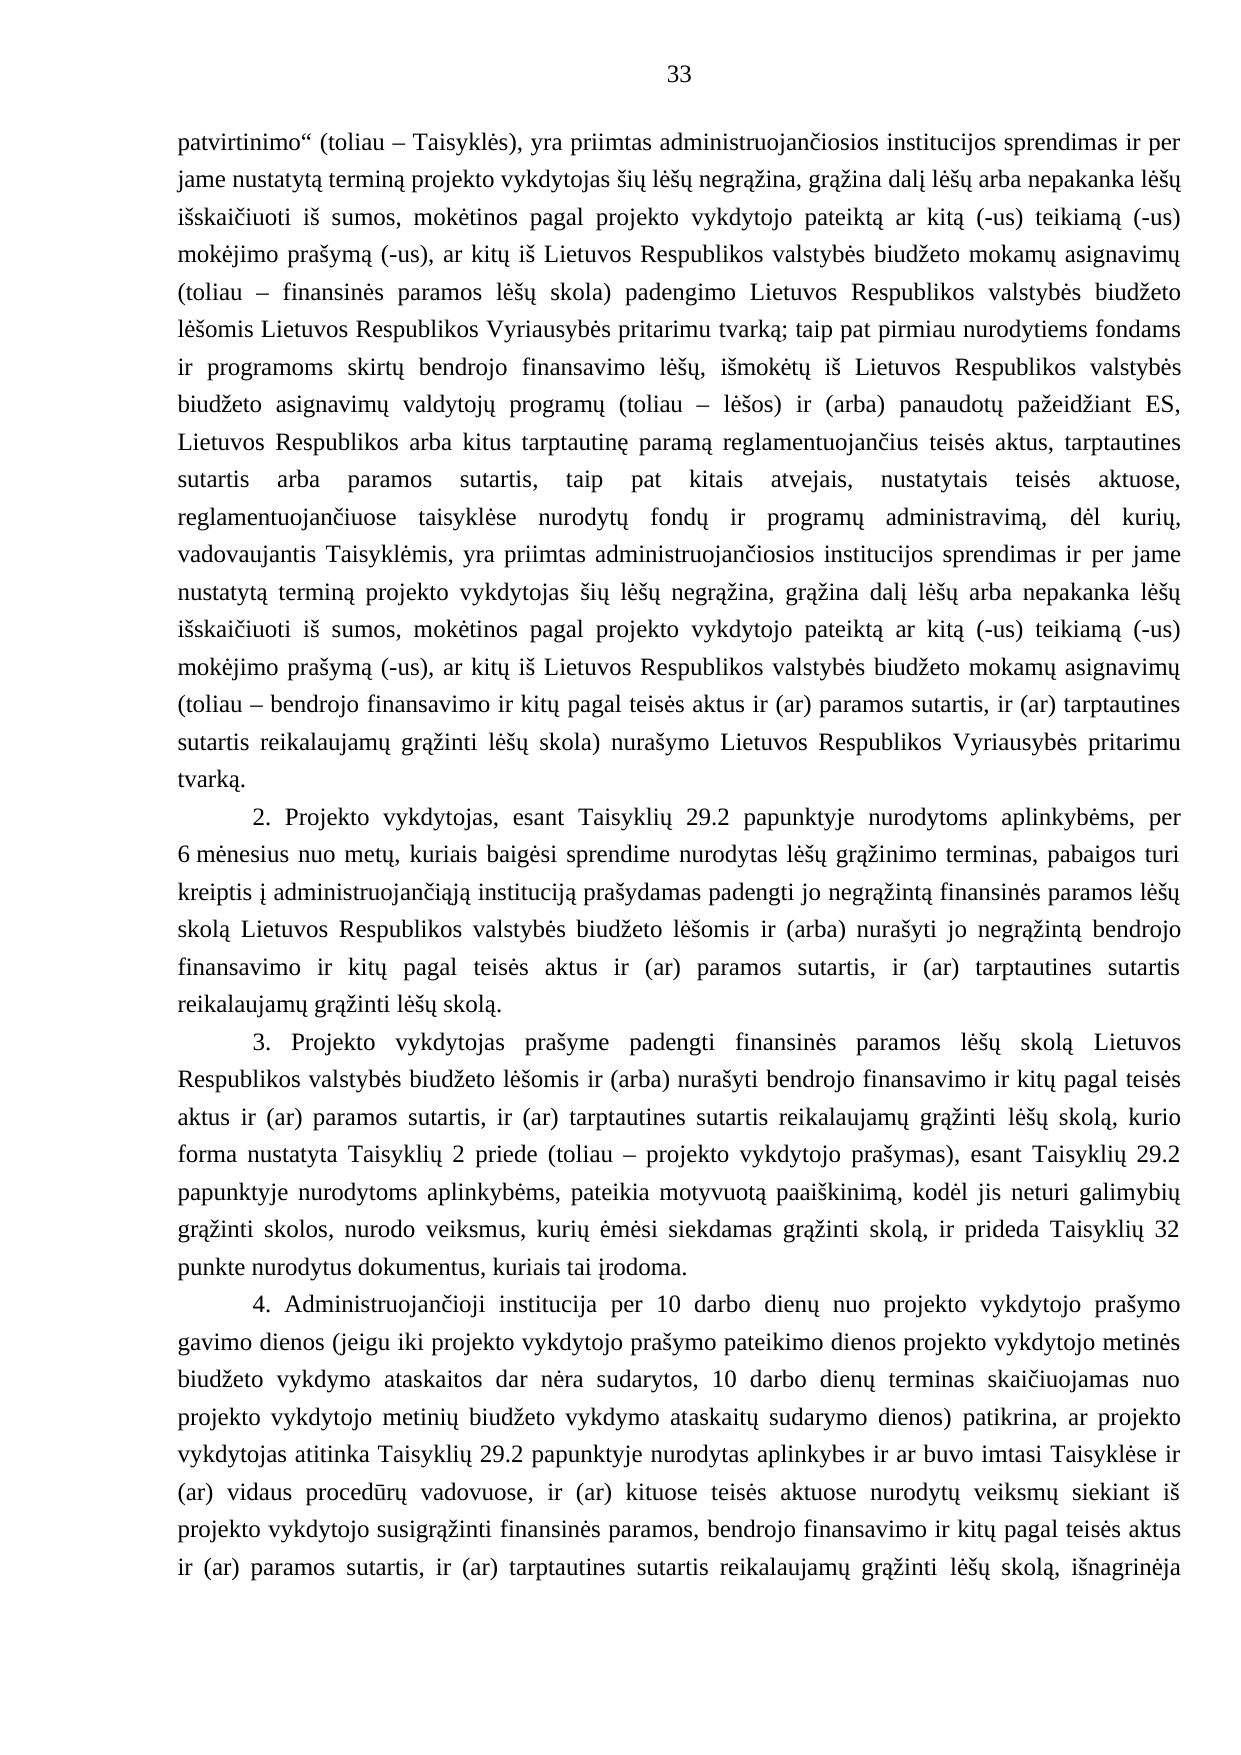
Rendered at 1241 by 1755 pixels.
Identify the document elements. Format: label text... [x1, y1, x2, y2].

text 3. Projekto vykdytojas prašyme padengti finansinės paramos lėšų skolą Lietuvos Respublikos valstybės biudžeto lėšomis ir (arba) nurašyti bendrojo finansavimo ir kitų pagal teisės aktus ir (ar) paramos sutartis, ir (ar) tarptautines sutartis reikalaujamų grąžinti lėšų skolą, kurio forma nustatyta Taisyklių 2 priede (toliau – projekto vykdytojo prašymas), esant Taisyklių 29.2 papunktyje nurodytoms aplinkybėms, pateikia motyvuotą paaiškinimą, kodėl jis neturi galimybių grąžinti skolos, nurodo veiksmus, kurių ėmėsi siekdamas grąžinti skolą, ir prideda Taisyklių 32 punkte nurodytus dokumentus, kuriais tai įrodoma. [177, 1018, 1181, 1281]
text patvirtinimo“ (toliau – Taisyklės), yra priimtas administruojančiosios institucijos sprendimas ir per jame nustatytą terminą projekto vykdytojas šių lėšų negrąžina, grąžina dalį lėšų arba nepakanka lėšų išskaičiuoti iš sumos, mokėtinos pagal projekto vykdytojo pateiktą ar kitą (-us) teikiamą (-us) mokėjimo prašymą (-us), ar kitų iš Lietuvos Respublikos valstybės biudžeto mokamų asignavimų (toliau – finansinės paramos lėšų skola) padengimo Lietuvos Respublikos valstybės biudžeto lėšomis Lietuvos Respublikos Vyriausybės pritarimu tvarką; taip pat pirmiau nurodytiems fondams ir programoms skirtų bendrojo finansavimo lėšų, išmokėtų iš Lietuvos Respublikos valstybės biudžeto asignavimų valdytojų programų (toliau – lėšos) ir (arba) panaudotų pažeidžiant ES, Lietuvos Respublikos arba kitus tarptautinę paramą reglamentuojančius teisės aktus, tarptautines sutartis arba paramos sutartis, taip pat kitais atvejais, nustatytais teisės aktuose, reglamentuojančiuose taisyklėse nurodytų fondų ir programų administravimą, dėl kurių, vadovaujantis Taisyklėmis, yra priimtas administruojančiosios institucijos sprendimas ir per jame nustatytą terminą projekto vykdytojas šių lėšų negrąžina, grąžina dalį lėšų arba nepakanka lėšų išskaičiuoti iš sumos, mokėtinos pagal projekto vykdytojo pateiktą ar kitą (-us) teikiamą (-us) mokėjimo prašymą (-us), ar kitų iš Lietuvos Respublikos valstybės biudžeto mokamų asignavimų (toliau – bendrojo finansavimo ir kitų pagal teisės aktus ir (ar) paramos sutartis, ir (ar) tarptautines sutartis reikalaujamų grąžinti lėšų skola) nurašymo Lietuvos Respublikos Vyriausybės pritarimu tvarką. [177, 118, 1181, 793]
text 2. Projekto vykdytojas, esant Taisyklių 29.2 papunktyje nurodytoms aplinkybėms, per 6 mėnesius nuo metų, kuriais baigėsi sprendime nurodytas lėšų grąžinimo terminas, pabaigos turi kreiptis į administruojančiąją instituciją prašydamas padengti jo negrąžintą finansinės paramos lėšų skolą Lietuvos Respublikos valstybės biudžeto lėšomis ir (arba) nurašyti jo negrąžintą bendrojo finansavimo ir kitų pagal teisės aktus ir (ar) paramos sutartis, ir (ar) tarptautines sutartis reikalaujamų grąžinti lėšų skolą. [177, 793, 1181, 1018]
text 4. Administruojančioji institucija per 10 darbo dienų nuo projekto vykdytojo prašymo gavimo dienos (jeigu iki projekto vykdytojo prašymo pateikimo dienos projekto vykdytojo metinės biudžeto vykdymo ataskaitos dar nėra sudarytos, 10 darbo dienų terminas skaičiuojamas nuo projekto vykdytojo metinių biudžeto vykdymo ataskaitų sudarymo dienos) patikrina, ar projekto vykdytojas atitinka Taisyklių 29.2 papunktyje nurodytas aplinkybes ir ar buvo imtasi Taisyklėse ir (ar) vidaus procedūrų vadovuose, ir (ar) kituose teisės aktuose nurodytų veiksmų siekiant iš projekto vykdytojo susigrąžinti finansinės paramos, bendrojo finansavimo ir kitų pagal teisės aktus ir (ar) paramos sutartis, ir (ar) tarptautines sutartis reikalaujamų grąžinti lėšų skolą, išnagrinėja [177, 1281, 1181, 1581]
